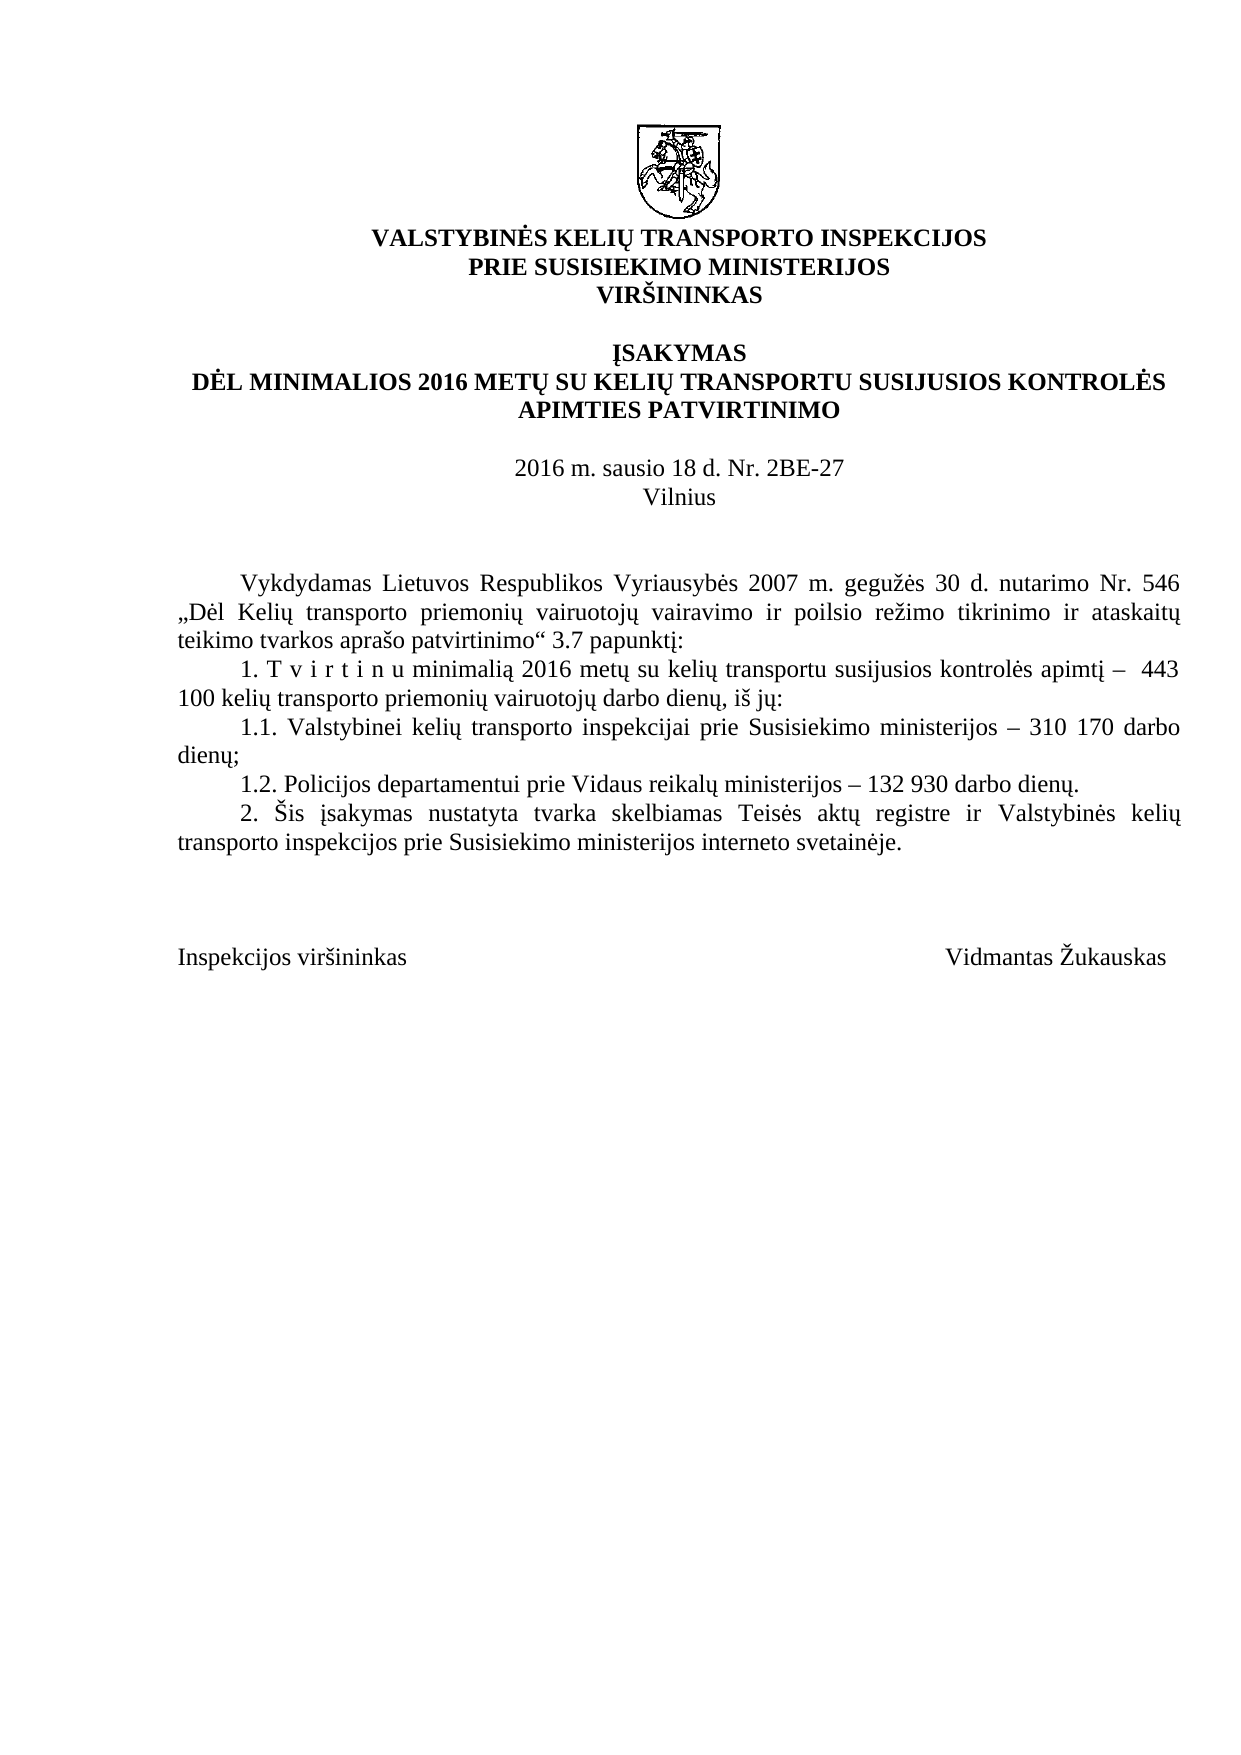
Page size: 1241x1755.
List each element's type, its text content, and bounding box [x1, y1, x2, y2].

text 1.2. Policijos departamentui prie Vidaus reikalų ministerijos – 132 930 darbo dienų. [177, 769, 1181, 798]
text 1.1. Valstybinei kelių transporto inspekcijai prie Susisiekimo ministerijos – 310 170 darbo dienų; [177, 712, 1181, 769]
text VALSTYBINĖS KELIŲ TRANSPORTO INSPEKCIJOS [177, 223, 1181, 252]
text VIRŠININKAS [177, 281, 1181, 309]
text PRIE SUSISIEKIMO MINISTERIJOS [177, 252, 1181, 281]
text 2016 m. sausio 18 d. Nr. 2BE-27 [177, 453, 1181, 482]
text Vykdydamas Lietuvos Respublikos Vyriausybės 2007 m. gegužės 30 d. nutarimo Nr. 546 „Dėl Kelių transporto priemonių vairuotojų vairavimo ir poilsio režimo tikrinimo ir ataskaitų teikimo tvarkos aprašo patvirtinimo“ 3.7 papunktį: [177, 568, 1181, 654]
text 2. Šis įsakymas nustatyta tvarka skelbiamas Teisės aktų registre ir Valstybinės kelių transporto inspekcijos prie Susisiekimo ministerijos interneto svetainėje. [177, 798, 1181, 856]
text DĖL MINIMALIOS 2016 METŲ SU KELIŲ TRANSPORTU SUSIJUSIOS KONTROLĖS APIMTIES PATVIRTINIMO [177, 367, 1181, 424]
text ĮSAKYMAS [177, 338, 1181, 367]
text 1. T v i r t i n u minimalią 2016 metų su kelių transportu susijusios kontrolės apimtį – 443 100 kelių transporto priemonių vairuotojų darbo dienų, iš jų: [177, 654, 1181, 712]
text Inspekcijos viršininkas Vidmantas Žukauskas [177, 942, 1181, 971]
text Vilnius [177, 482, 1181, 511]
